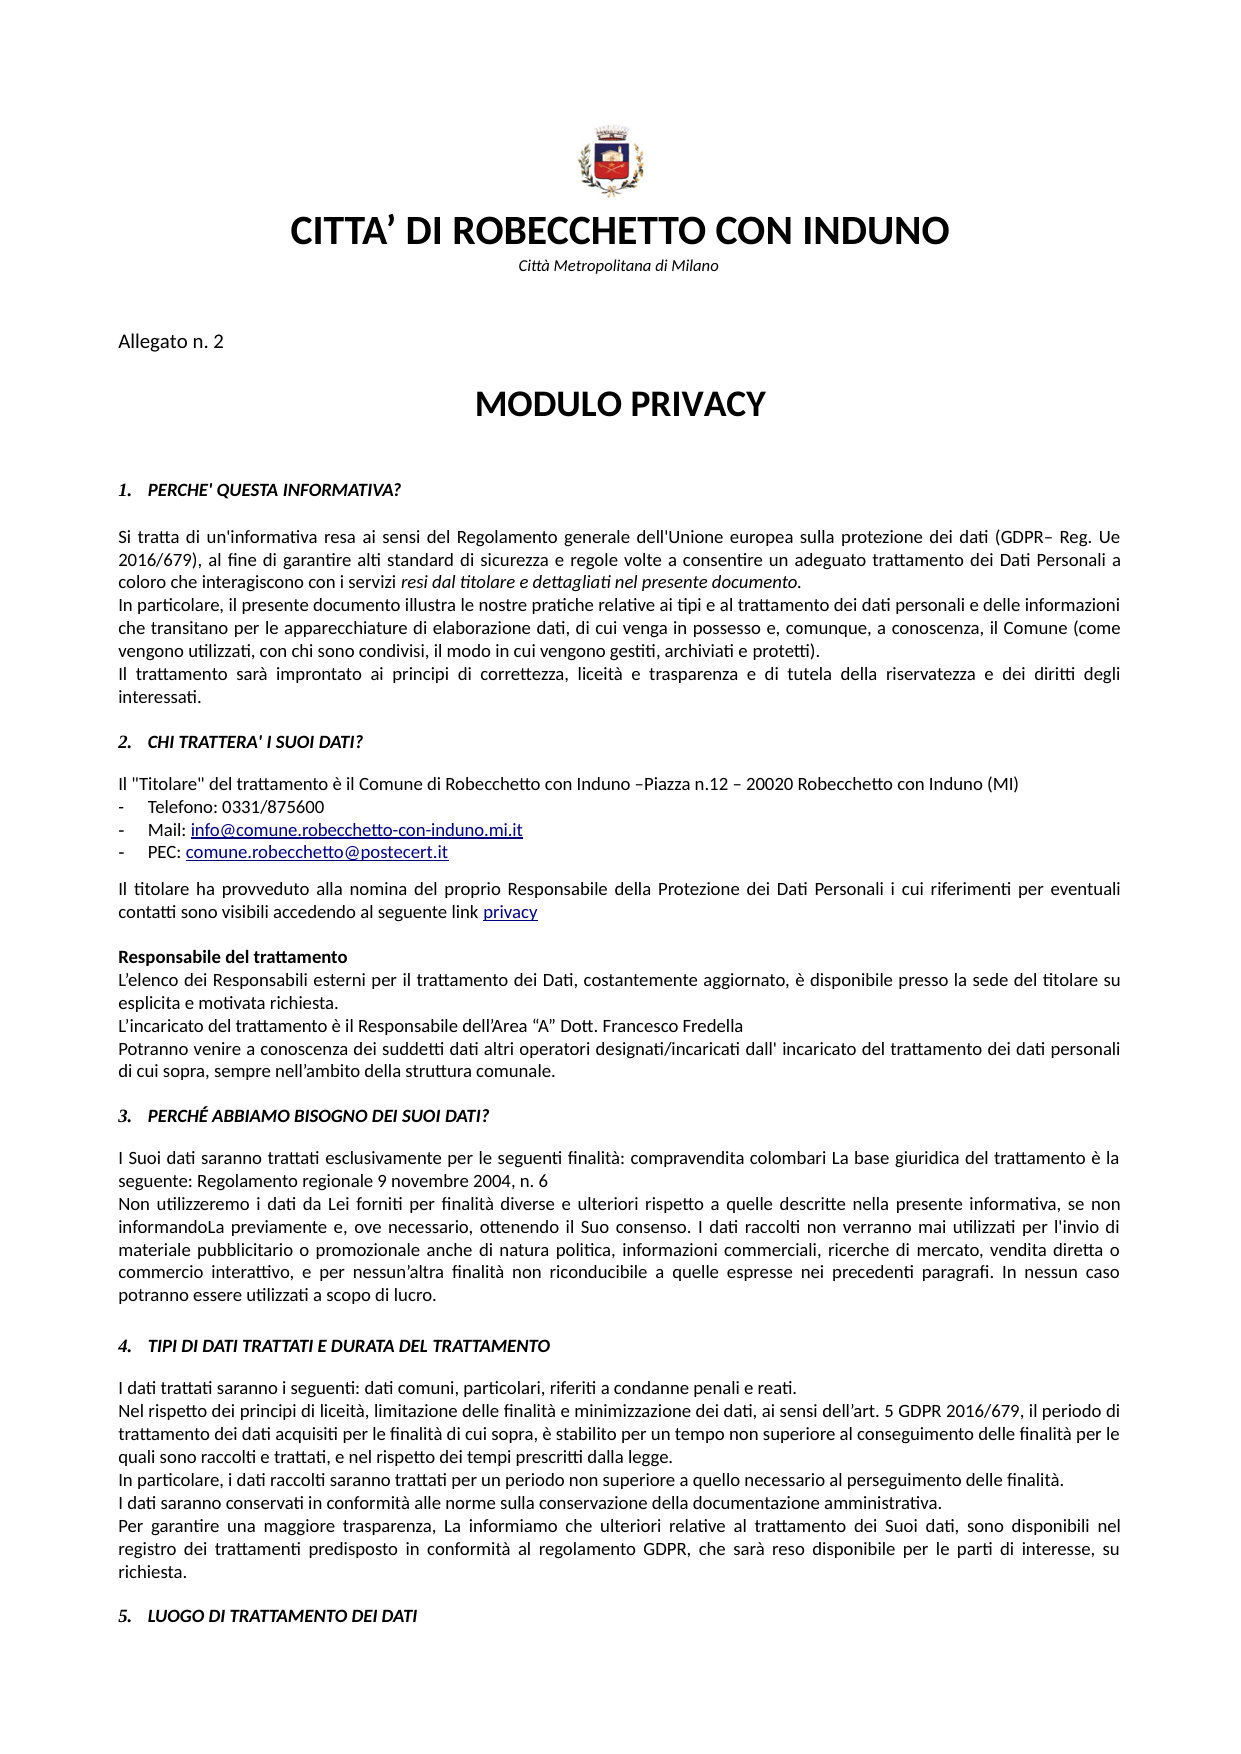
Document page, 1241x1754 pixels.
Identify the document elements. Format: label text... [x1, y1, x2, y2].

text In particolare, i dati raccolti saranno trattati per un periodo non superiore a quello necessario al perseguimento delle finalità. [118, 1468, 1122, 1491]
text Responsabile del trattamento [118, 945, 1122, 968]
list TIPI DI DATI TRATTATI E DURATA DEL TRATTAMENTO [118, 1334, 1122, 1357]
list CHI TRATTERA' I SUOI DATI? [118, 730, 1122, 753]
text I Suoi dati saranno trattati esclusivamente per le seguenti finalità: compravendita colombari La base giuridica del trattamento è la seguente: Regolamento regionale 9 novembre 2004, n. 6 [118, 1146, 1122, 1192]
list LUOGO DI TRATTAMENTO DEI DATI [118, 1604, 1122, 1627]
text - Telefono: 0331/875600 [118, 795, 1122, 818]
list Mail: info@comune.robecchetto-con-induno.mi.it [118, 818, 1122, 841]
text Città Metropolitana di Milano [327, 255, 912, 276]
text Si tratta di un'informativa resa ai sensi del Regolamento generale dell'Unione europea sulla protezione dei dati (GDPR– Reg. Ue 2016/679), al fine di garantire alti standard di sicurezza e regole volte a consentire un adeguato trattamento dei Dati Personali a coloro che interagiscono con i servizi resi dal titolare e dettagliati nel presente documento. [118, 525, 1122, 594]
list PERCHE' QUESTA INFORMATIVA? [118, 478, 1122, 501]
list PERCHÉ ABBIAMO BISOGNO DEI SUOI DATI? [118, 1104, 1122, 1127]
text In particolare, il presente documento illustra le nostre pratiche relative ai tipi e al trattamento dei dati personali e delle informazioni che transitano per le apparecchiature di elaborazione dati, di cui venga in possesso e, comunque, a conoscenza, il Comune (come vengono utilizzati, con chi sono condivisi, il modo in cui vengono gestiti, archiviati e protetti). [118, 594, 1122, 662]
list PEC: comune.robecchetto@postecert.it [118, 841, 1122, 863]
text MODULO PRIVACY [118, 379, 1122, 425]
text Il titolare ha provveduto alla nomina del proprio Responsabile della Protezione dei Dati Personali i cui riferimenti per eventuali contatti sono visibili accedendo al seguente link privacy [118, 877, 1122, 923]
text Il "Titolare" del trattamento è il Comune di Robecchetto con Induno –Piazza n.12 – 20020 Robecchetto con Induno (MI) [118, 772, 1122, 795]
text L’incaricato del trattamento è il Responsabile dell’Area “A” Dott. Francesco Fredella [118, 1014, 1122, 1037]
text L’elenco dei Responsabili esterni per il trattamento dei Dati, costantemente aggiornato, è disponibile presso la sede del titolare su esplicita e motivata richiesta. [118, 968, 1122, 1014]
text CITTA’ DI ROBECCHETTO CON INDUNO [118, 204, 1122, 255]
text Per garantire una maggiore trasparenza, La informiamo che ulteriori relative al trattamento dei Suoi dati, sono disponibili nel registro dei trattamenti predisposto in conformità al regolamento GDPR, che sarà reso disponibile per le parti di interesse, su richiesta. [118, 1514, 1122, 1583]
text Il trattamento sarà improntato ai principi di correttezza, liceità e trasparenza e di tutela della riservatezza e dei diritti degli interessati. [118, 662, 1122, 708]
text Non utilizzeremo i dati da Lei forniti per finalità diverse e ulteriori rispetto a quelle descritte nella presente informativa, se non informandoLa previamente e, ove necessario, ottenendo il Suo consenso. I dati raccolti non verranno mai utilizzati per l'invio di materiale pubblicitario o promozionale anche di natura politica, informazioni commerciali, ricerche di mercato, vendita diretta o commercio interattivo, e per nessun’altra finalità non riconducibile a quelle espresse nei precedenti paragrafi. In nessun caso potranno essere utilizzati a scopo di lucro. [118, 1192, 1122, 1307]
text Potranno venire a conoscenza dei suddetti dati altri operatori designati/incaricati dall' incaricato del trattamento dei dati personali di cui sopra, sempre nell’ambito della struttura comunale. [118, 1037, 1122, 1082]
text I dati saranno conservati in conformità alle norme sulla conservazione della documentazione amministrativa. [118, 1491, 1122, 1514]
text Nel rispetto dei principi di liceità, limitazione delle finalità e minimizzazione dei dati, ai sensi dell’art. 5 GDPR 2016/679, il periodo di trattamento dei dati acquisiti per le finalità di cui sopra, è stabilito per un tempo non superiore al conseguimento delle finalità per le quali sono raccolti e trattati, e nel rispetto dei tempi prescritti dalla legge. [118, 1399, 1122, 1468]
text I dati trattati saranno i seguenti: dati comuni, particolari, riferiti a condanne penali e reati. [118, 1377, 1122, 1399]
text Allegato n. 2 [118, 329, 1122, 354]
